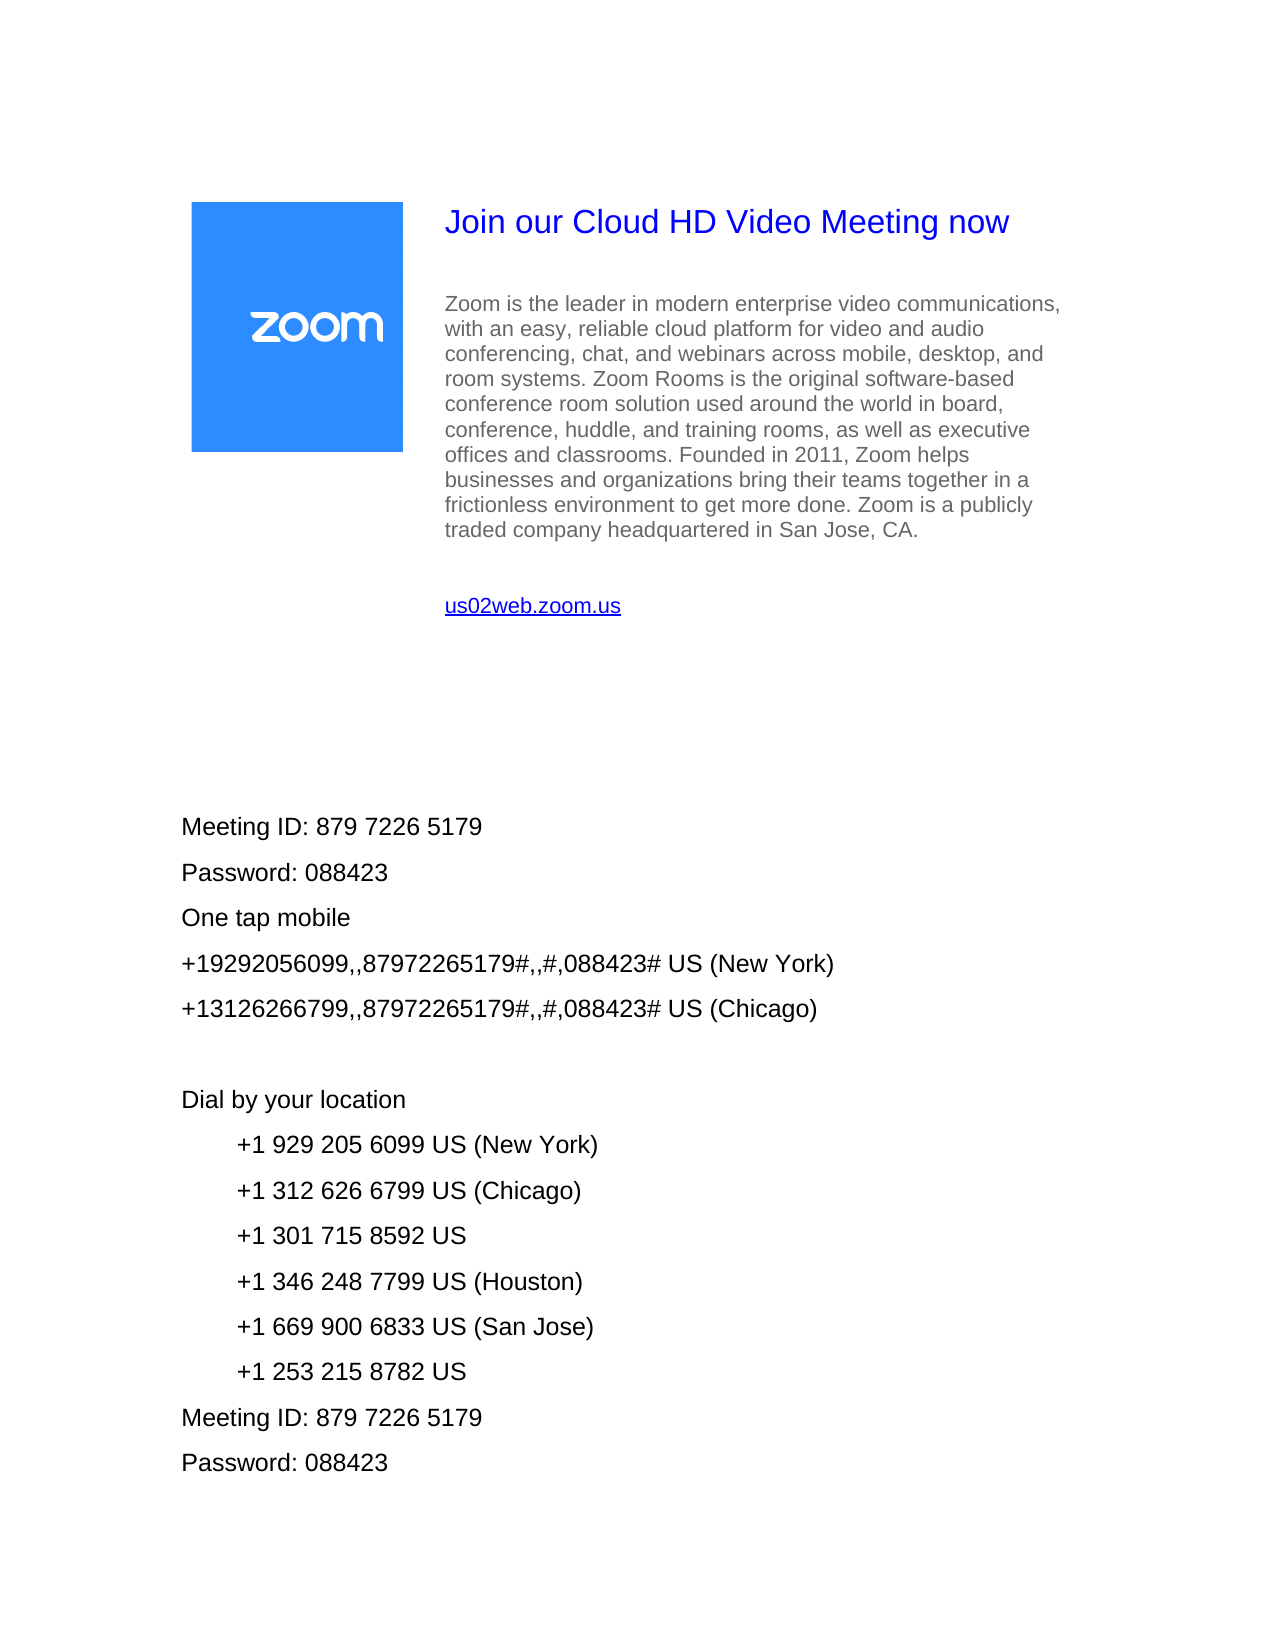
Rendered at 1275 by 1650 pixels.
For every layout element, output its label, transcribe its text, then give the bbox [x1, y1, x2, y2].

text +19292056099,,87972265179#,,#,088423# US (New York)​ [181, 949, 1094, 977]
text +1 929 205 6099 US (New York)​ [181, 1130, 1094, 1159]
text Meeting ID: 879 7226 5179​ [181, 812, 1094, 841]
text Password: 088423​ [181, 1448, 1094, 1477]
text +1 301 715 8592 US​ [181, 1221, 1094, 1250]
text ​ [181, 1039, 1094, 1068]
table_header [150, 150, 403, 659]
text +1 346 248 7799 US (Houston)​ [181, 1267, 1094, 1295]
text +1 253 215 8782 US​ [181, 1357, 1094, 1386]
text Meeting ID: 879 7226 5179​ [181, 1403, 1094, 1432]
text +1 669 900 6833 US (San Jose)​ [181, 1312, 1094, 1341]
text Dial by your location​ [181, 1085, 1094, 1114]
picture [191, 202, 403, 452]
text One tap mobile​ [181, 903, 1094, 932]
text ​ [181, 722, 1094, 750]
text +1 312 626 6799 US (Chicago)​ [181, 1176, 1094, 1204]
table_header Join our Cloud HD Video Meeting now Zoom is the leader in modern enterprise video communications, with an easy, reliable cloud platform for video and audio conferencing, chat, and webinars across mobile, desktop, and room systems. Zoom Rooms is the original software-based conference room solution used around the world in board, conference, huddle, and training rooms, as well as executive offices and classrooms. Founded in 2011, Zoom helps businesses and organizations bring their teams together in a frictionless environment to get more done. Zoom is a publicly traded company headquartered in San Jose, CA. us02web.zoom.us [403, 150, 1125, 659]
text Password: 088423​ [181, 858, 1094, 887]
text +13126266799,,87972265179#,,#,088423# US (Chicago)​ [181, 994, 1094, 1023]
text ​ [181, 767, 1094, 796]
